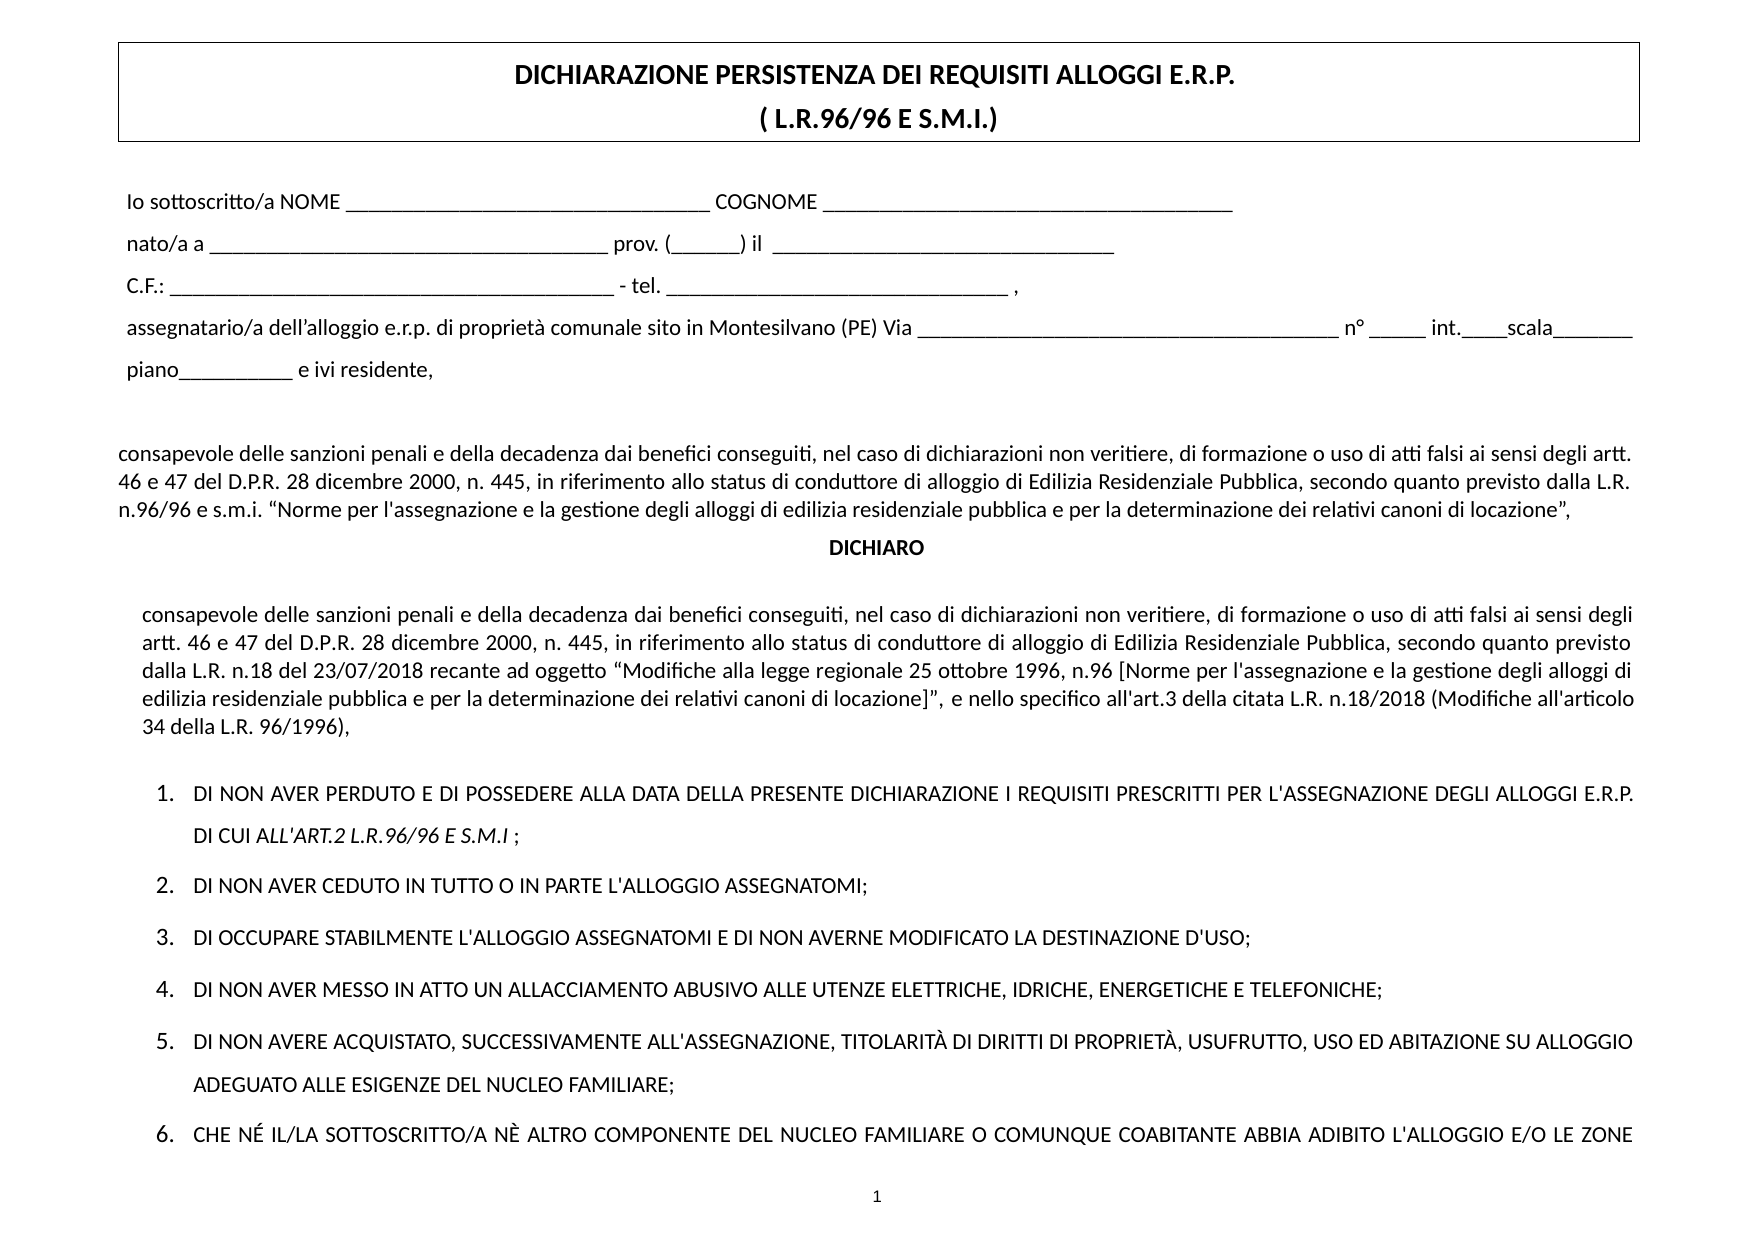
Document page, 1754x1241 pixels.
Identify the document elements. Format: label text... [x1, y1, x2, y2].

list DI NON AVERE ACQUISTATO, SUCCESSIVAMENTE ALL'ASSEGNAZIONE, TITOLARITÀ DI DIRITTI DI PROPRIETÀ, USUFRUTTO, USO ED ABITAZIONE SU ALLOGGIO ADEGUATO ALLE ESIGENZE DEL NUCLEO FAMILIARE; [156, 1026, 1636, 1098]
list DI NON AVER MESSO IN ATTO UN ALLACCIAMENTO ABUSIVO ALLE UTENZE ELETTRICHE, IDRICHE, ENERGETICHE E TELEFONICHE; [156, 973, 1636, 1004]
text Io sottoscritto/a NOME ________________________________ COGNOME ____________________________________ [126, 187, 1636, 215]
list DI OCCUPARE STABILMENTE L'ALLOGGIO ASSEGNATOMI E DI NON AVERNE MODIFICATO LA DESTINAZIONE D'USO; [156, 922, 1636, 952]
list DI NON AVER CEDUTO IN TUTTO O IN PARTE L'ALLOGGIO ASSEGNATOMI; [156, 869, 1636, 900]
text consapevole delle sanzioni penali e della decadenza dai benefici conseguiti, nel caso di dichiarazioni non veritiere, di formazione o uso di atti falsi ai sensi degli artt. 46 e 47 del D.P.R. 28 dicembre 2000, n. 445, in riferimento allo status di conduttore di alloggio di Edilizia Residenziale Pubblica, secondo quanto previsto dalla L.R. n.18 del 23/07/2018 recante ad oggetto “Modifiche alla legge regionale 25 ottobre 1996, n.96 [Norme per l'assegnazione e la gestione degli alloggi di edilizia residenziale pubblica e per la determinazione dei relativi canoni di locazione]”, e nello specifico all'art.3 della citata L.R. n.18/2018 (Modifiche all'articolo 34 della L.R. 96/1996), [142, 600, 1636, 740]
text C.F.: _______________________________________ - tel. ______________________________ , [126, 271, 1636, 299]
text assegnatario/a dell’alloggio e.r.p. di proprietà comunale sito in Montesilvano (PE) Via _____________________________________ n° _____ int.____scala_______ piano__________ e ivi residente, [126, 313, 1636, 383]
list CHE NÉ IL/LA SOTTOSCRITTO/A NÈ ALTRO COMPONENTE DEL NUCLEO FAMILIARE O COMUNQUE COABITANTE ABBIA ADIBITO L'ALLOGGIO E/O LE ZONE [156, 1118, 1636, 1149]
text nato/a a ___________________________________ prov. (______) il ______________________________ [126, 229, 1636, 257]
list DI NON AVER PERDUTO E DI POSSEDERE ALLA DATA DELLA PRESENTE DICHIARAZIONE I REQUISITI PRESCRITTI PER L'ASSEGNAZIONE DEGLI ALLOGGI E.R.P. DI CUI ALL'ART.2 L.R.96/96 E S.M.I ; [156, 777, 1636, 849]
text consapevole delle sanzioni penali e della decadenza dai benefici conseguiti, nel caso di dichiarazioni non veritiere, di formazione o uso di atti falsi ai sensi degli artt. 46 e 47 del D.P.R. 28 dicembre 2000, n. 445, in riferimento allo status di conduttore di alloggio di Edilizia Residenziale Pubblica, secondo quanto previsto dalla L.R. n.96/96 e s.m.i. “Norme per l'assegnazione e la gestione degli alloggi di edilizia residenziale pubblica e per la determinazione dei relativi canoni di locazione”, [118, 439, 1636, 523]
text DICHIARO [122, 533, 1636, 562]
table_header DICHIARAZIONE PERSISTENZA DEI REQUISITI ALLOGGI E.R.P. ( L.R.96/96 E S.M.I.) [119, 43, 1639, 141]
